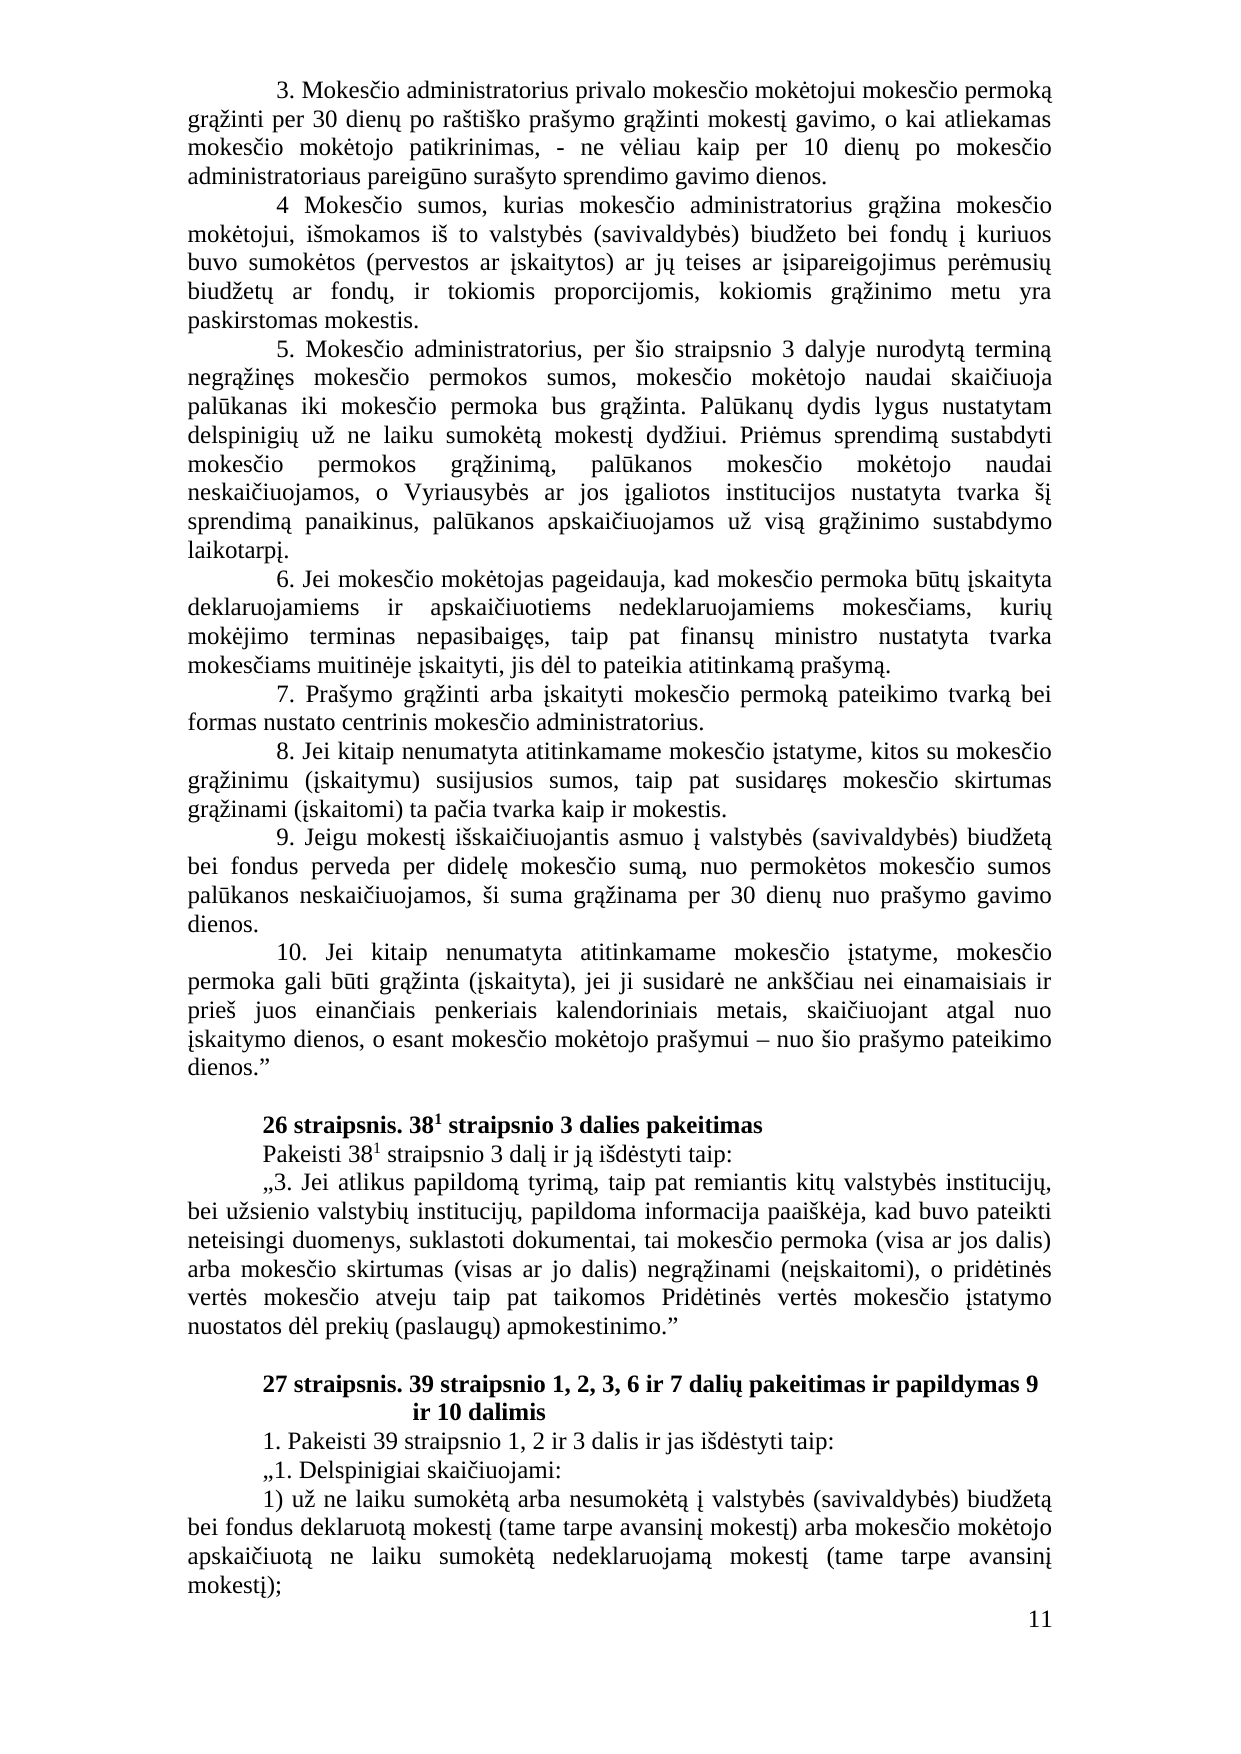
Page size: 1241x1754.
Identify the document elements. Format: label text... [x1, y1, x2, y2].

text 7. Prašymo grąžinti arba įskaityti mokesčio permoką pateikimo tvarką bei formas nustato centrinis mokesčio administratorius. [187, 679, 1053, 736]
text 26 straipsnis. 381 straipsnio 3 dalies pakeitimas [187, 1110, 1053, 1139]
text 3. Mokesčio administratorius privalo mokesčio mokėtojui mokesčio permoką grąžinti per 30 dienų po raštiško prašymo grąžinti mokestį gavimo, o kai atliekamas mokesčio mokėtojo patikrinimas, - ne vėliau kaip per 10 dienų po mokesčio administratoriaus pareigūno surašyto sprendimo gavimo dienos. [187, 75, 1053, 190]
text 8. Jei kitaip nenumatyta atitinkamame mokesčio įstatyme, kitos su mokesčio grąžinimu (įskaitymu) susijusios sumos, taip pat susidaręs mokesčio skirtumas grąžinami (įskaitomi) ta pačia tvarka kaip ir mokestis. [187, 736, 1053, 822]
text 1) už ne laiku sumokėtą arba nesumokėtą į valstybės (savivaldybės) biudžetą bei fondus deklaruotą mokestį (tame tarpe avansinį mokestį) arba mokesčio mokėtojo apskaičiuotą ne laiku sumokėtą nedeklaruojamą mokestį (tame tarpe avansinį mokestį); [187, 1484, 1053, 1599]
text „3. Jei atlikus papildomą tyrimą, taip pat remiantis kitų valstybės institucijų, bei užsienio valstybių institucijų, papildoma informacija paaiškėja, kad buvo pateikti neteisingi duomenys, suklastoti dokumentai, tai mokesčio permoka (visa ar jos dalis) arba mokesčio skirtumas (visas ar jo dalis) negrąžinami (neįskaitomi), o pridėtinės vertės mokesčio atveju taip pat taikomos Pridėtinės vertės mokesčio įstatymo nuostatos dėl prekių (paslaugų) apmokestinimo.” [187, 1167, 1053, 1340]
text 4 Mokesčio sumos, kurias mokesčio administratorius grąžina mokesčio mokėtojui, išmokamos iš to valstybės (savivaldybės) biudžeto bei fondų į kuriuos buvo sumokėtos (pervestos ar įskaitytos) ar jų teises ar įsipareigojimus perėmusių biudžetų ar fondų, ir tokiomis proporcijomis, kokiomis grąžinimo metu yra paskirstomas mokestis. [187, 190, 1053, 334]
text 10. Jei kitaip nenumatyta atitinkamame mokesčio įstatyme, mokesčio permoka gali būti grąžinta (įskaityta), jei ji susidarė ne ankščiau nei einamaisiais ir prieš juos einančiais penkeriais kalendoriniais metais, skaičiuojant atgal nuo įskaitymo dienos, o esant mokesčio mokėtojo prašymui – nuo šio prašymo pateikimo dienos.” [187, 937, 1053, 1081]
text 5. Mokesčio administratorius, per šio straipsnio 3 dalyje nurodytą terminą negrąžinęs mokesčio permokos sumos, mokesčio mokėtojo naudai skaičiuoja palūkanas iki mokesčio permoka bus grąžinta. Palūkanų dydis lygus nustatytam delspinigių už ne laiku sumokėtą mokestį dydžiui. Priėmus sprendimą sustabdyti mokesčio permokos grąžinimą, palūkanos mokesčio mokėtojo naudai neskaičiuojamos, o Vyriausybės ar jos įgaliotos institucijos nustatyta tvarka šį sprendimą panaikinus, palūkanos apskaičiuojamos už visą grąžinimo sustabdymo laikotarpį. [187, 334, 1053, 564]
text 9. Jeigu mokestį išskaičiuojantis asmuo į valstybės (savivaldybės) biudžetą bei fondus perveda per didelę mokesčio sumą, nuo permokėtos mokesčio sumos palūkanos neskaičiuojamos, ši suma grąžinama per 30 dienų nuo prašymo gavimo dienos. [187, 822, 1053, 937]
text „1. Delspinigiai skaičiuojami: [187, 1455, 1053, 1484]
text 6. Jei mokesčio mokėtojas pageidauja, kad mokesčio permoka būtų įskaityta deklaruojamiems ir apskaičiuotiems nedeklaruojamiems mokesčiams, kurių mokėjimo terminas nepasibaigęs, taip pat finansų ministro nustatyta tvarka mokesčiams muitinėje įskaityti, jis dėl to pateikia atitinkamą prašymą. [187, 564, 1053, 679]
text Pakeisti 381 straipsnio 3 dalį ir ją išdėstyti taip: [187, 1139, 1053, 1167]
text 27 straipsnis. 39 straipsnio 1, 2, 3, 6 ir 7 dalių pakeitimas ir papildymas 9 [187, 1369, 1053, 1397]
text ir 10 dalimis [337, 1397, 1053, 1426]
text 1. Pakeisti 39 straipsnio 1, 2 ir 3 dalis ir jas išdėstyti taip: [187, 1426, 1053, 1455]
